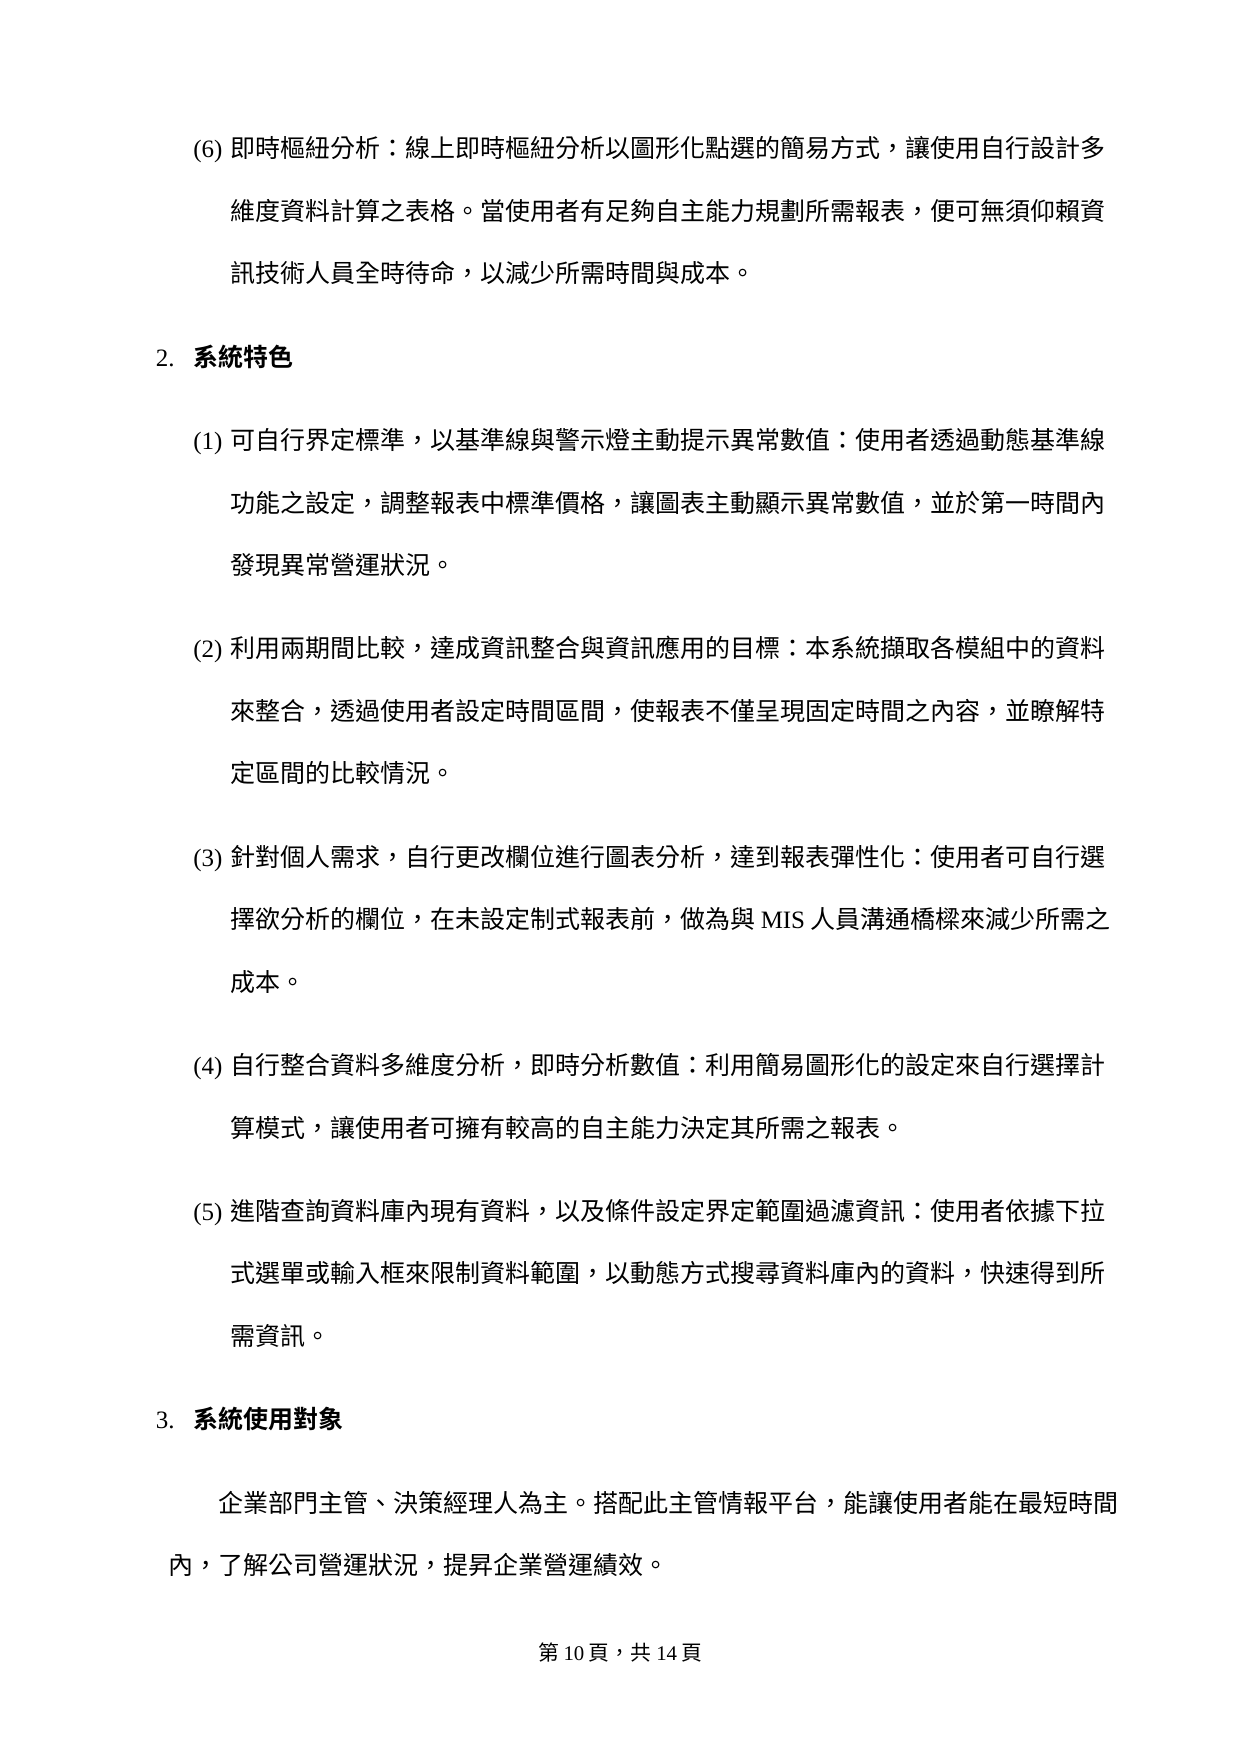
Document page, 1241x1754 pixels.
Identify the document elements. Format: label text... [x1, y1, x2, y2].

list 針對個人需求，自行更改欄位進行圖表分析，達到報表彈性化：使用者可自行選擇欲分析的欄位，在未設定制式報表前，做為與MIS人員溝通橋樑來減少所需之成本。 [193, 814, 1122, 1001]
list 系統使用對象 [156, 1376, 1122, 1439]
list 自行整合資料多維度分析，即時分析數值：利用簡易圖形化的設定來自行選擇計算模式，讓使用者可擁有較高的自主能力決定其所需之報表。 [193, 1022, 1122, 1147]
text 企業部門主管、決策經理人為主。搭配此主管情報平台，能讓使用者能在最短時間內，了解公司營運狀況，提昇企業營運績效。 [168, 1459, 1122, 1584]
list 系統特色 [156, 314, 1122, 376]
list 利用兩期間比較，達成資訊整合與資訊應用的目標：本系統擷取各模組中的資料來整合，透過使用者設定時間區間，使報表不僅呈現固定時間之內容，並瞭解特定區間的比較情況。 [193, 605, 1122, 793]
list 即時樞紐分析：線上即時樞紐分析以圖形化點選的簡易方式，讓使用自行設計多維度資料計算之表格。當使用者有足夠自主能力規劃所需報表，便可無須仰賴資訊技術人員全時待命，以減少所需時間與成本。 [193, 105, 1122, 293]
list 可自行界定標準，以基準線與警示燈主動提示異常數值：使用者透過動態基準線功能之設定，調整報表中標準價格，讓圖表主動顯示異常數值，並於第一時間內發現異常營運狀況。 [193, 397, 1122, 584]
list 進階查詢資料庫內現有資料，以及條件設定界定範圍過濾資訊：使用者依據下拉式選單或輸入框來限制資料範圍，以動態方式搜尋資料庫內的資料，快速得到所需資訊。 [193, 1168, 1122, 1355]
